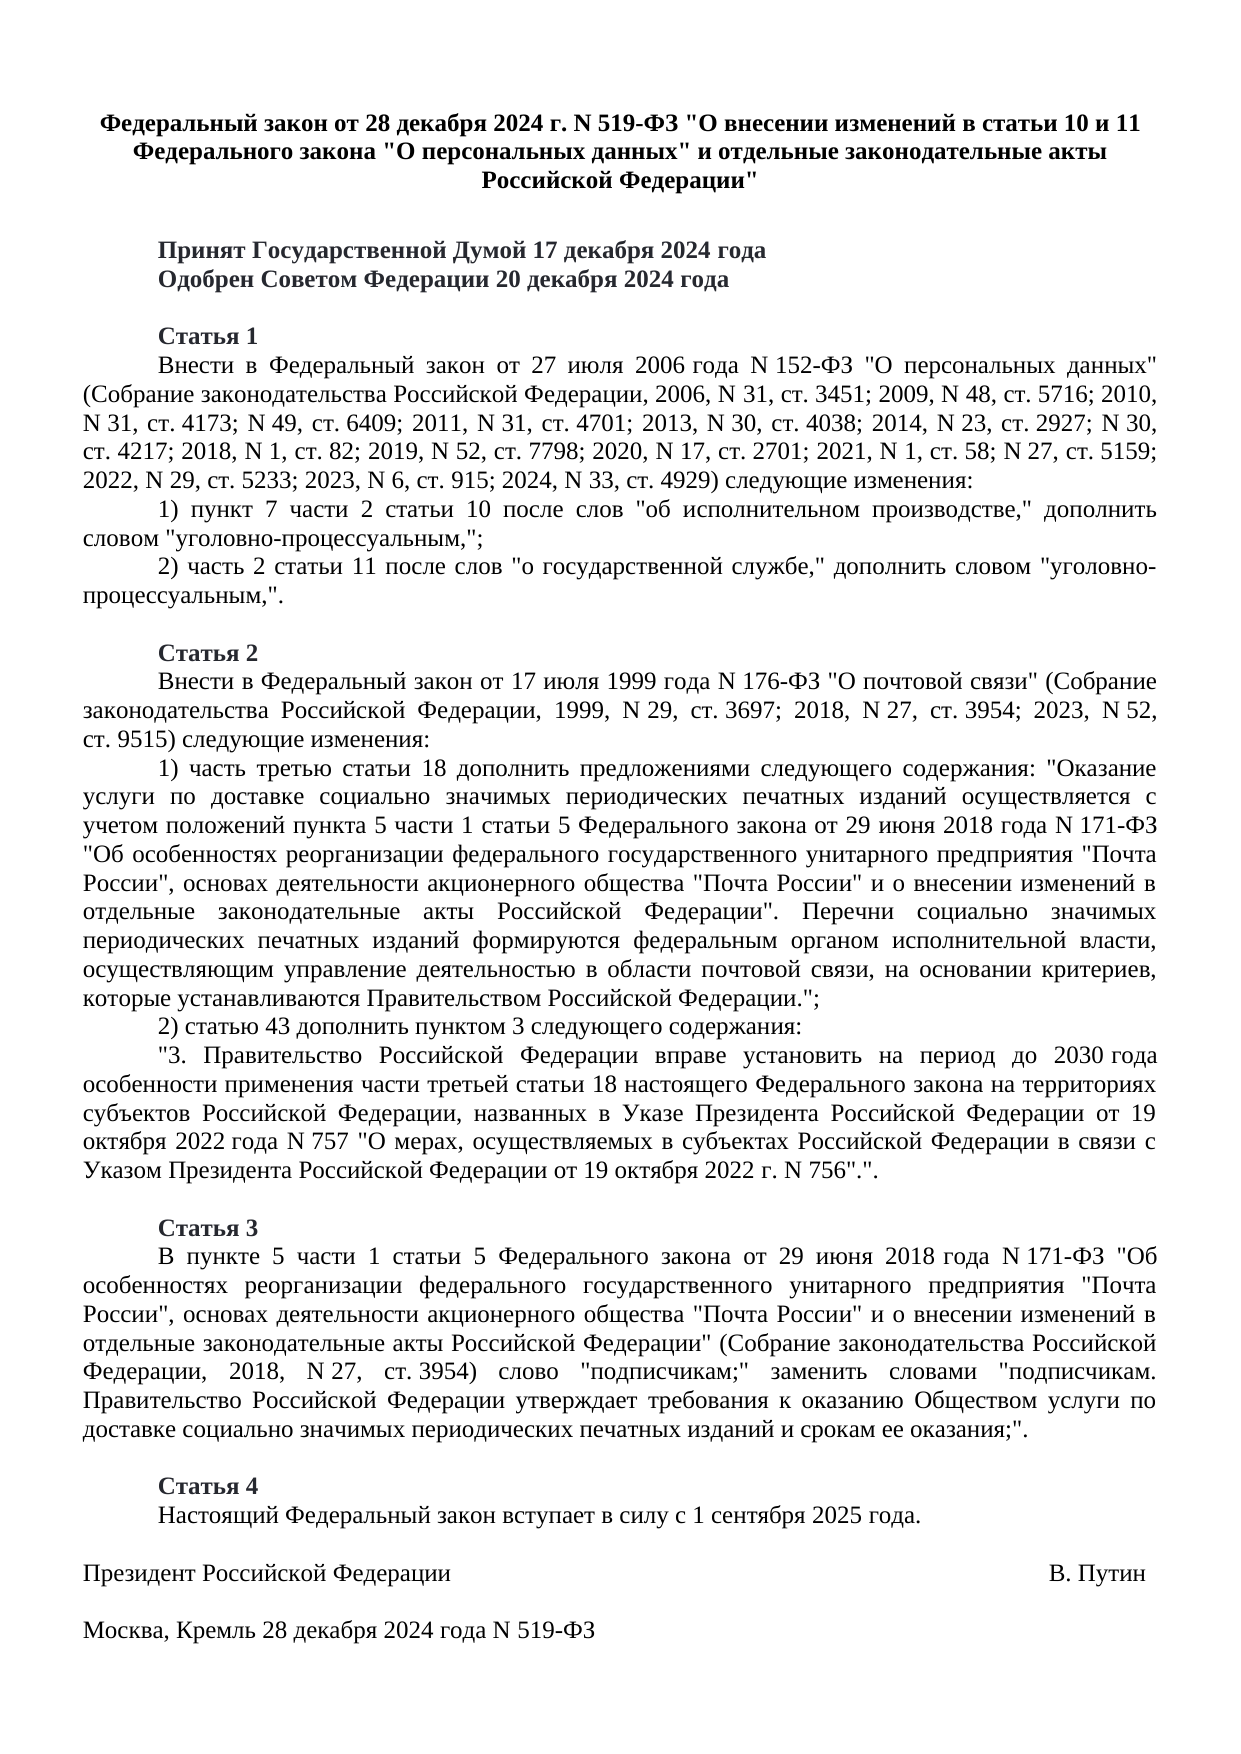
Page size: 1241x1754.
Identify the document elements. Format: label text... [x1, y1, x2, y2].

text 2) часть 2 статьи 11 после слов "о государственной службе," дополнить словом "уголовно-процессуальным,". [83, 551, 1157, 609]
table_header В. Путин [791, 1558, 1146, 1586]
text 2) статью 43 дополнить пунктом 3 следующего содержания: [83, 1011, 1157, 1040]
text Статья 3 [158, 1213, 1157, 1241]
text Внести в Федеральный закон от 27 июля 2006 года N 152-ФЗ "О персональных данных" (Собрание законодательства Российской Федерации, 2006, N 31, ст. 3451; 2009, N 48, ст. 5716; 2010, N 31, ст. 4173; N 49, ст. 6409; 2011, N 31, ст. 4701; 2013, N 30, ст. 4038; 2014, N 23, ст. 2927; N 30, ст. 4217; 2018, N 1, ст. 82; 2019, N 52, ст. 7798; 2020, N 17, ст. 2701; 2021, N 1, ст. 58; N 27, ст. 5159; 2022, N 29, ст. 5233; 2023, N 6, ст. 915; 2024, N 33, ст. 4929) следующие изменения: [83, 350, 1157, 494]
text "3. Правительство Российской Федерации вправе установить на период до 2030 года особенности применения части третьей статьи 18 настоящего Федерального закона на территориях субъектов Российской Федерации, названных в Указе Президента Российской Федерации от 19 октября 2022 года N 757 "О мерах, осуществляемых в субъектах Российской Федерации в связи с Указом Президента Российской Федерации от 19 октября 2022 г. N 756".". [83, 1040, 1157, 1184]
text Внести в Федеральный закон от 17 июля 1999 года N 176-ФЗ "О почтовой связи" (Собрание законодательства Российской Федерации, 1999, N 29, ст. 3697; 2018, N 27, ст. 3954; 2023, N 52, ст. 9515) следующие изменения: [83, 666, 1157, 753]
text Настоящий Федеральный закон вступает в силу с 1 сентября 2025 года. [83, 1500, 1157, 1529]
text 1) пункт 7 части 2 статьи 10 после слов "об исполнительном производстве," дополнить словом "уголовно-процессуальным,"; [83, 494, 1157, 551]
text Принят Государственной Думой 17 декабря 2024 года [83, 235, 1157, 264]
text Москва, Кремль 28 декабря 2024 года N 519-ФЗ [83, 1615, 1157, 1644]
text Статья 1 [158, 321, 1157, 350]
subtitle Федеральный закон от 28 декабря 2024 г. N 519-ФЗ "О внесении изменений в статьи 10 и 11 Федерального закона "О персональных данных" и отдельные законодательные акты Российской Федерации" [83, 108, 1157, 194]
text Одобрен Советом Федерации 20 декабря 2024 года [83, 264, 1157, 293]
table_header Президент Российской Федерации [83, 1558, 791, 1586]
text Статья 2 [158, 638, 1157, 666]
text 1) часть третью статьи 18 дополнить предложениями следующего содержания: "Оказание услуги по доставке социально значимых периодических печатных изданий осуществляется с учетом положений пункта 5 части 1 статьи 5 Федерального закона от 29 июня 2018 года N 171-ФЗ "Об особенностях реорганизации федерального государственного унитарного предприятия "Почта России", основах деятельности акционерного общества "Почта России" и о внесении изменений в отдельные законодательные акты Российской Федерации". Перечни социально значимых периодических печатных изданий формируются федеральным органом исполнительной власти, осуществляющим управление деятельностью в области почтовой связи, на основании критериев, которые устанавливаются Правительством Российской Федерации."; [83, 753, 1157, 1011]
text Статья 4 [158, 1471, 1157, 1500]
text В пункте 5 части 1 статьи 5 Федерального закона от 29 июня 2018 года N 171-ФЗ "Об особенностях реорганизации федерального государственного унитарного предприятия "Почта России", основах деятельности акционерного общества "Почта России" и о внесении изменений в отдельные законодательные акты Российской Федерации" (Собрание законодательства Российской Федерации, 2018, N 27, ст. 3954) слово "подписчикам;" заменить словами "подписчикам. Правительство Российской Федерации утверждает требования к оказанию Обществом услуги по доставке социально значимых периодических печатных изданий и срокам ее оказания;". [83, 1241, 1157, 1443]
